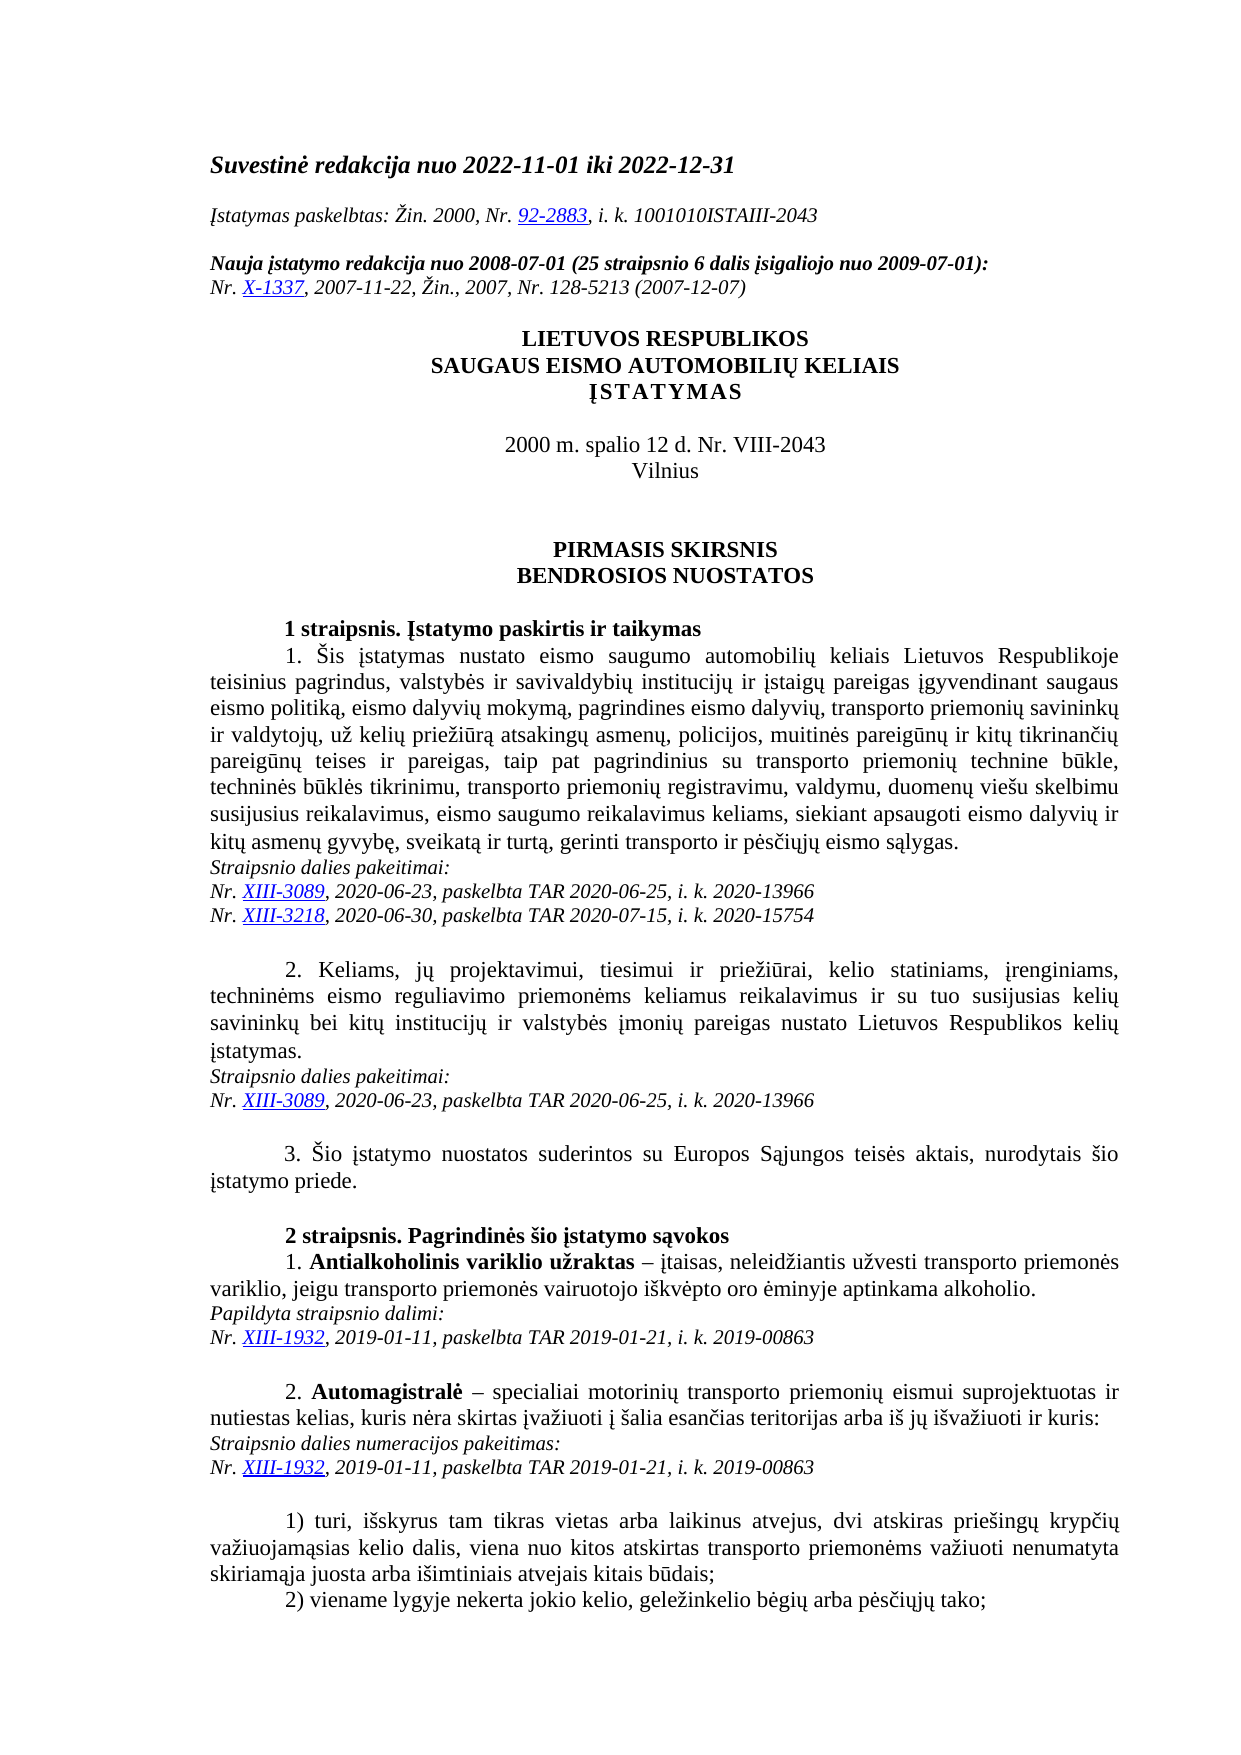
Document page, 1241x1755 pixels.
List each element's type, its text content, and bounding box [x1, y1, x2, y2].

text Straipsnio dalies pakeitimai: [210, 1064, 1120, 1088]
text PIRMASIS SKIRSNIS [210, 536, 1120, 563]
text Nauja įstatymo redakcija nuo 2008-07-01 (25 straipsnio 6 dalis įsigaliojo nuo 2009-07-01): [210, 251, 1120, 275]
text Nr. XIII-3089, 2020-06-23, paskelbta TAR 2020-06-25, i. k. 2020-13966 [210, 879, 1120, 903]
text Straipsnio dalies pakeitimai: [210, 855, 1120, 879]
text Papildyta straipsnio dalimi: [210, 1301, 1120, 1325]
text SAUGAUS EISMO AUTOMOBILIŲ KELIAIS [210, 352, 1120, 378]
text Nr. XIII-1932, 2019-01-11, paskelbta TAR 2019-01-21, i. k. 2019-00863 [210, 1325, 1120, 1349]
text 3. Šio įstatymo nuostatos suderintos su Europos Sąjungos teisės aktais, nurodytais šio įstatymo priede. [210, 1141, 1120, 1193]
text 1 straipsnis. Įstatymo paskirtis ir taikymas [210, 615, 1120, 642]
text 1) turi, išskyrus tam tikras vietas arba laikinus atvejus, dvi atskiras priešingų krypčių važiuojamąsias kelio dalis, viena nuo kitos atskirtas transporto priemonėms važiuoti nenumatyta skiriamąja juosta arba išimtiniais atvejais kitais būdais; [210, 1507, 1120, 1587]
text 1. Šis įstatymas nustato eismo saugumo automobilių keliais Lietuvos Respublikoje teisinius pagrindus, valstybės ir savivaldybių institucijų ir įstaigų pareigas įgyvendinant saugaus eismo politiką, eismo dalyvių mokymą, pagrindines eismo dalyvių, transporto priemonių savininkų ir valdytojų, už kelių priežiūrą atsakingų asmenų, policijos, muitinės pareigūnų ir kitų tikrinančių pareigūnų teises ir pareigas, taip pat pagrindinius su transporto priemonių technine būkle, techninės būklės tikrinimu, transporto priemonių registravimu, valdymu, duomenų viešu skelbimu susijusius reikalavimus, eismo saugumo reikalavimus keliams, siekiant apsaugoti eismo dalyvių ir kitų asmenų gyvybę, sveikatą ir turtą, gerinti transporto ir pėsčiųjų eismo sąlygas. [210, 642, 1120, 855]
text 2 straipsnis. Pagrindinės šio įstatymo sąvokos [210, 1222, 1120, 1248]
text 2. Automagistralė – specialiai motorinių transporto priemonių eismui suprojektuotas ir nutiestas kelias, kuris nėra skirtas įvažiuoti į šalia esančias teritorijas arba iš jų išvažiuoti ir kuris: [210, 1378, 1120, 1431]
text Nr. X-1337, 2007-11-22, Žin., 2007, Nr. 128-5213 (2007-12-07) [210, 275, 1120, 299]
text Įstatymas paskelbtas: Žin. 2000, Nr. 92-2883, i. k. 1001010ISTAIII-2043 [210, 203, 1120, 227]
text LIETUVOS RESPUBLIKOS [210, 325, 1120, 352]
text ĮSTATYMAS [210, 378, 1120, 404]
text 1. Antialkoholinis variklio užraktas – įtaisas, neleidžiantis užvesti transporto priemonės variklio, jeigu transporto priemonės vairuotojo iškvėpto oro ėminyje aptinkama alkoholio. [210, 1248, 1120, 1301]
text Straipsnio dalies numeracijos pakeitimas: [210, 1431, 1120, 1455]
text Nr. XIII-1932, 2019-01-11, paskelbta TAR 2019-01-21, i. k. 2019-00863 [210, 1455, 1120, 1479]
text Nr. XIII-3089, 2020-06-23, paskelbta TAR 2020-06-25, i. k. 2020-13966 [210, 1088, 1120, 1112]
text 2000 m. spalio 12 d. Nr. VIII-2043 Vilnius [210, 431, 1120, 483]
text 2. Keliams, jų projektavimui, tiesimui ir priežiūrai, kelio statiniams, įrenginiams, techninėms eismo reguliavimo priemonėms keliamus reikalavimus ir su tuo susijusias kelių savininkų bei kitų institucijų ir valstybės įmonių pareigas nustato Lietuvos Respublikos kelių įstatymas. [210, 956, 1120, 1064]
text Nr. XIII-3218, 2020-06-30, paskelbta TAR 2020-07-15, i. k. 2020-15754 [210, 903, 1120, 927]
text Suvestinė redakcija nuo 2022-11-01 iki 2022-12-31 [210, 150, 1120, 179]
text Bendrosios nuostatos [210, 563, 1120, 589]
text 2) viename lygyje nekerta jokio kelio, geležinkelio bėgių arba pėsčiųjų tako; [210, 1587, 1120, 1613]
